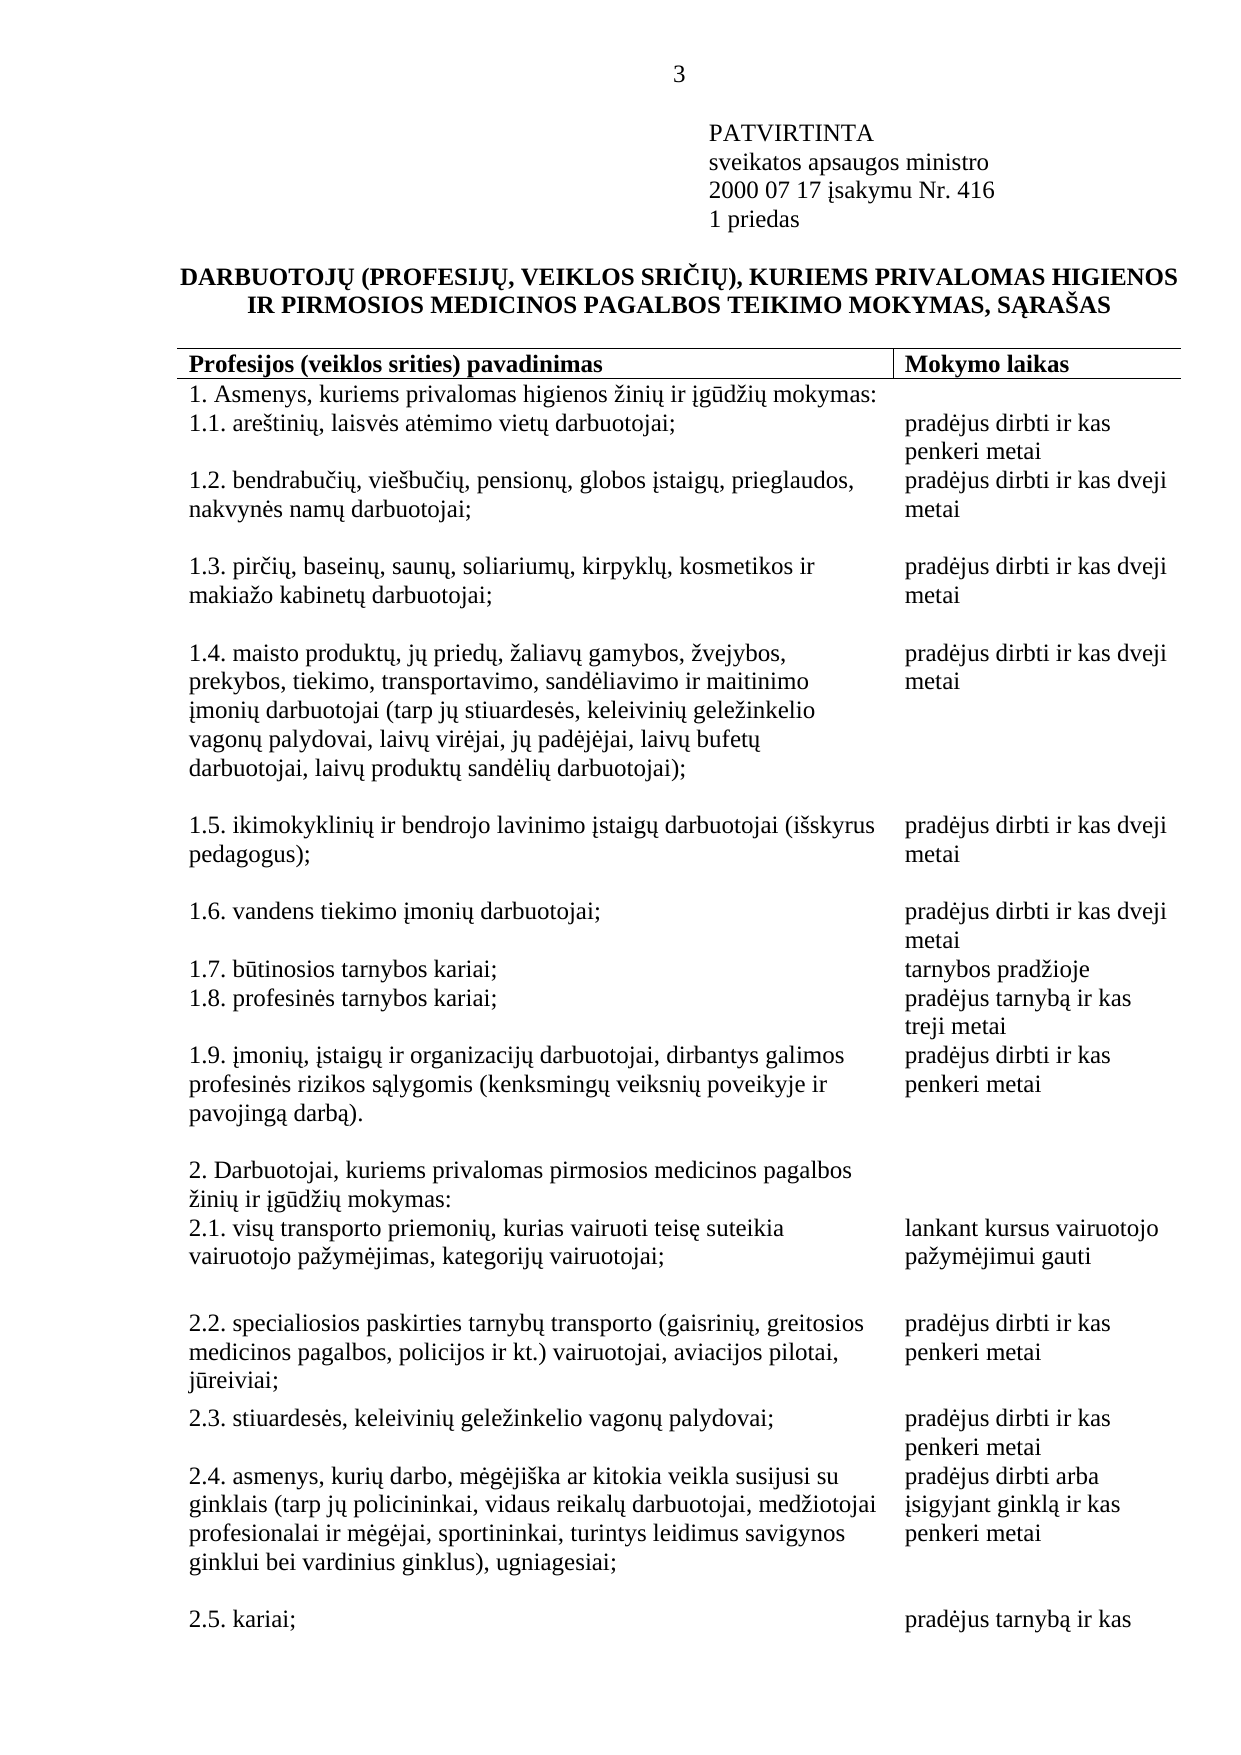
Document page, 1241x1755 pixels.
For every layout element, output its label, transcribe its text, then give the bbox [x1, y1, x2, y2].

table_cell 1.8. profesinės tarnybos kariai; [177, 983, 893, 1040]
table_cell pradėjus dirbti ir kas penkeri metai [893, 408, 1181, 465]
table_cell [893, 1184, 1181, 1213]
table_cell pradėjus dirbti ir kas penkeri metai [893, 1040, 1181, 1098]
table_cell [893, 868, 1181, 896]
table_header Profesijos (veiklos srities) pavadinimas [177, 349, 893, 378]
table_cell 2.2. specialiosios paskirties tarnybų transporto (gaisrinių, greitosios medicinos pagalbos, policijos ir kt.) vairuotojai, aviacijos pilotai, jūreiviai; [177, 1308, 893, 1403]
table_cell 2.3. stiuardesės, keleivinių geležinkelio vagonų palydovai; [177, 1403, 893, 1461]
table_cell tarnybos pradžioje [893, 954, 1181, 983]
table_cell 1.9. įmonių, įstaigų ir organizacijų darbuotojai, dirbantys galimos profesinės rizikos sąlygomis (kenksmingų veiksnių poveikyje ir pavojingą darbą). [177, 1040, 893, 1155]
table_cell 2.1. visų transporto priemonių, kurias vairuoti teisę suteikia vairuotojo pažymėjimas, kategorijų vairuotojai; [177, 1213, 893, 1308]
table_cell [893, 379, 1181, 408]
table_cell 2. Darbuotojai, kuriems privalomas pirmosios medicinos pagalbos žinių ir įgūdžių mokymas: [177, 1155, 893, 1213]
table_cell 2.4. asmenys, kurių darbo, mėgėjiška ar kitokia veikla susijusi su ginklais (tarp jų policininkai, vidaus reikalų darbuotojai, medžiotojai profesionalai ir mėgėjai, sportininkai, turintys leidimus savigynos ginklui bei vardinius ginklus), ugniagesiai; [177, 1461, 893, 1604]
text DARBUOTOJŲ (PROFESIJŲ, VEIKLOS SRIČIŲ), KURIEMS PRIVALOMAS HIGIENOS IR PIRMOSIOS MEDICINOS PAGALBOS TEIKIMO MOKYMAS, SĄRAŠAS [177, 262, 1181, 319]
table_cell 1.6. vandens tiekimo įmonių darbuotojai; [177, 896, 893, 954]
table_cell 1.3. pirčių, baseinų, saunų, soliariumų, kirpyklų, kosmetikos ir makiažo kabinetų darbuotojai; [177, 551, 893, 638]
table_cell 1.5. ikimokyklinių ir bendrojo lavinimo įstaigų darbuotojai (išskyrus pedagogus); [177, 810, 893, 896]
table_cell 1.2. bendrabučių, viešbučių, pensionų, globos įstaigų, prieglaudos, nakvynės namų darbuotojai; [177, 465, 893, 551]
table_cell 1.7. būtinosios tarnybos kariai; [177, 954, 893, 983]
table_cell [893, 523, 1181, 551]
table_cell [893, 695, 1181, 724]
table_cell 2.5. kariai; [177, 1605, 893, 1633]
text PATVIRTINTA [709, 118, 1181, 147]
table_cell 1.4. maisto produktų, jų priedų, žaliavų gamybos, žvejybos, prekybos, tiekimo, transportavimo, sandėliavimo ir maitinimo įmonių darbuotojai (tarp jų stiuardesės, keleivinių geležinkelio vagonų palydovai, laivų virėjai, jų padėjėjai, laivų bufetų darbuotojai, laivų produktų sandėlių darbuotojai); [177, 638, 893, 810]
text 2000 07 17 įsakymu Nr. 416 [177, 176, 1181, 204]
table_cell pradėjus dirbti ir kas dveji metai [893, 551, 1181, 609]
table_cell pradėjus dirbti ir kas dveji metai [893, 896, 1181, 954]
text sveikatos apsaugos ministro [177, 147, 1181, 176]
table_cell 1. Asmenys, kuriems privalomas higienos žinių ir įgūdžių mokymas: [177, 379, 893, 408]
table_cell pradėjus dirbti ir kas penkeri metai [893, 1308, 1181, 1403]
table_header Mokymo laikas [894, 349, 1181, 378]
table_cell [893, 1098, 1181, 1126]
table_cell pradėjus dirbti ir kas dveji metai [893, 638, 1181, 695]
table_cell penkeri metai [893, 1518, 1181, 1547]
table_cell pradėjus dirbti ir kas dveji metai [893, 810, 1181, 868]
table_cell [893, 1126, 1181, 1155]
table_cell [893, 1155, 1181, 1184]
table_cell 1.1. areštinių, laisvės atėmimo vietų darbuotojai; [177, 408, 893, 465]
table_cell pradėjus dirbti ir kas dveji metai [893, 465, 1181, 523]
table_cell [893, 1547, 1181, 1576]
table_cell [893, 753, 1181, 781]
table_cell pradėjus dirbti ir kas penkeri metai [893, 1403, 1181, 1461]
table_cell [893, 1576, 1181, 1604]
table_cell [893, 724, 1181, 753]
table_cell [893, 781, 1181, 810]
table_cell pradėjus tarnybą ir kas [893, 1605, 1181, 1633]
table_cell [893, 609, 1181, 638]
text 1 priedas [177, 204, 1181, 233]
table_cell pradėjus dirbti arba įsigyjant ginklą ir kas [893, 1461, 1181, 1518]
table_cell lankant kursus vairuotojo pažymėjimui gauti [893, 1213, 1181, 1308]
table_cell pradėjus tarnybą ir kas treji metai [893, 983, 1181, 1040]
